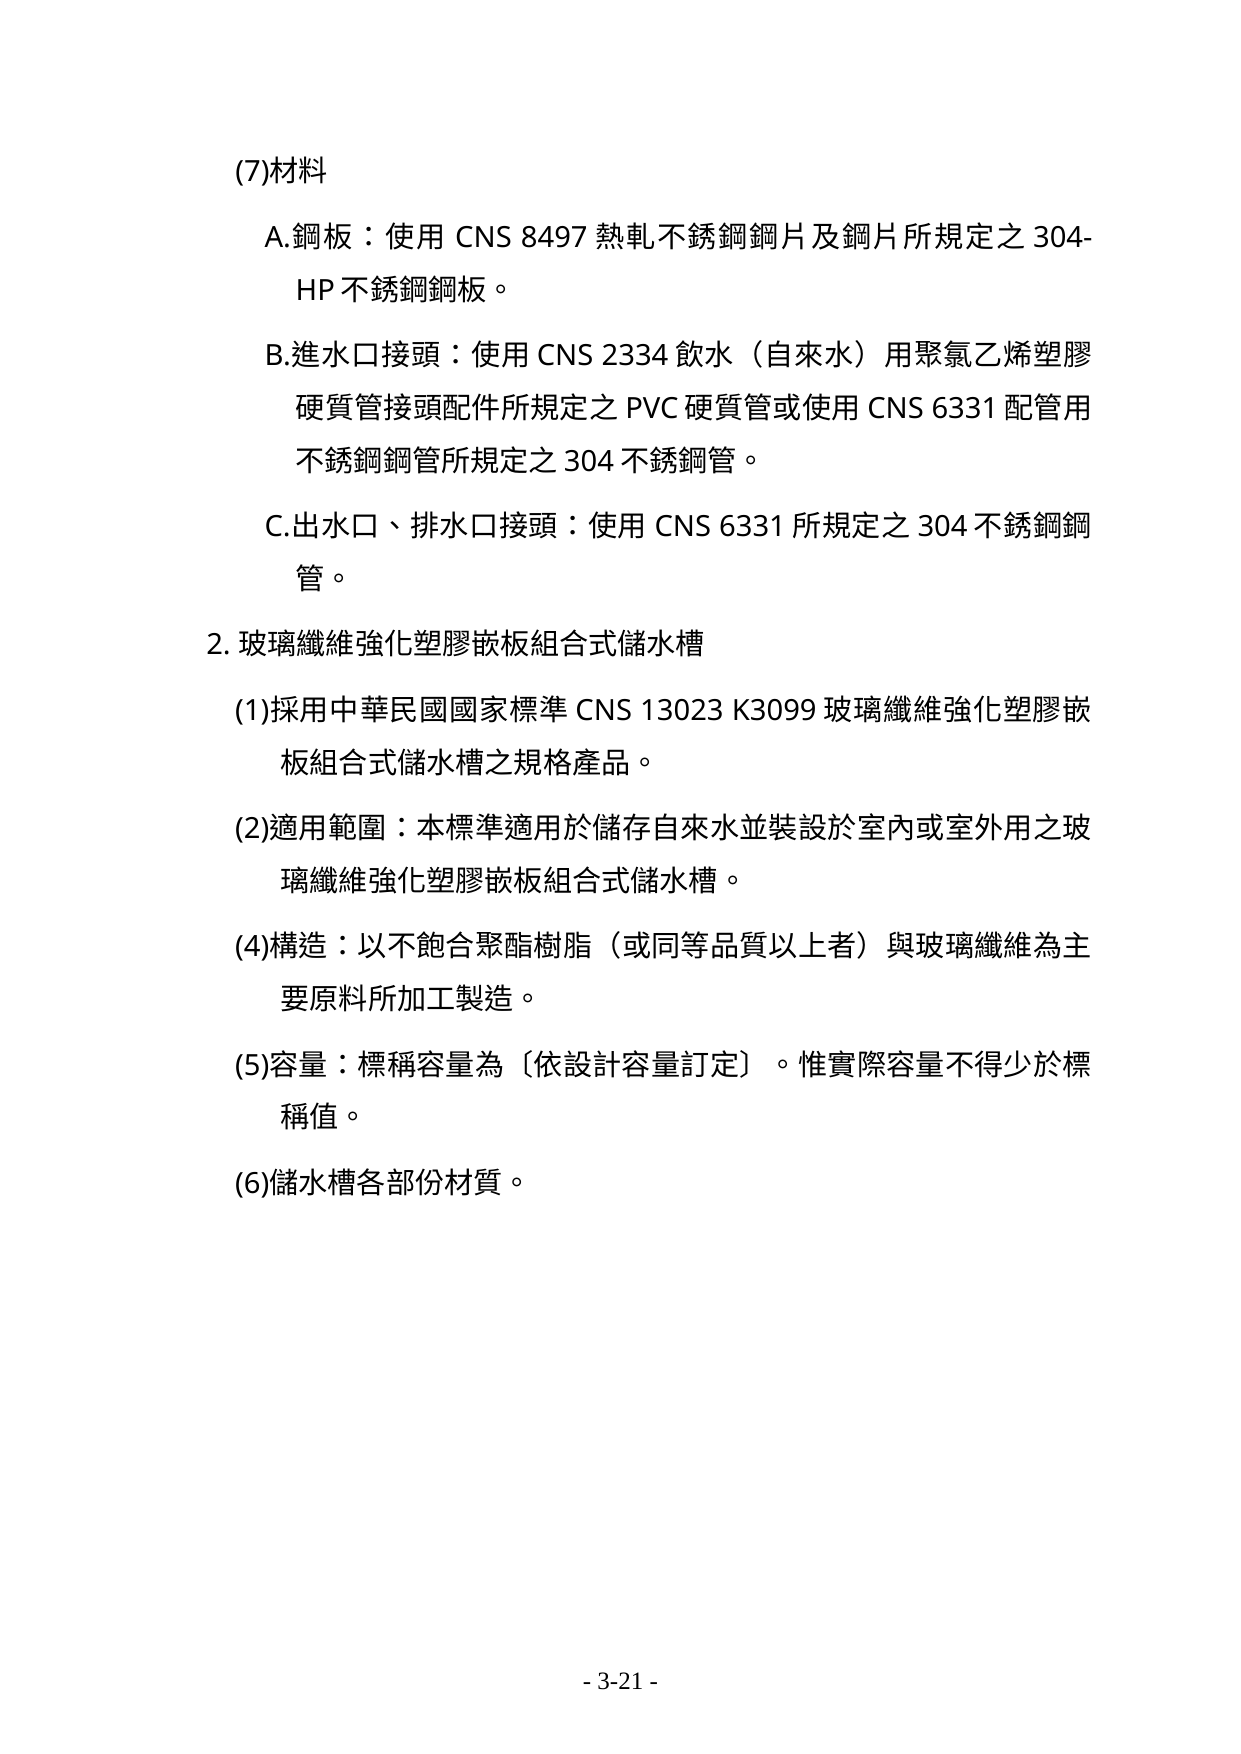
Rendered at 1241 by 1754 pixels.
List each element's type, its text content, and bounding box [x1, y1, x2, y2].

text (4)構造：以不飽合聚酯樹脂（或同等品質以上者）與玻璃纖維為主要原料所加工製造。 [235, 923, 1092, 1018]
text A.鋼板：使用 CNS 8497熱軋不銹鋼鋼片及鋼片所規定之304-HP不銹鋼鋼板。 [264, 213, 1092, 308]
text 2. 玻璃纖維強化塑膠嵌板組合式儲水槽 [206, 621, 1092, 663]
text C.出水口、排水口接頭：使用CNS 6331所規定之304不銹鋼鋼管。 [264, 503, 1092, 598]
text (2)適用範圍：本標準適用於儲存自來水並裝設於室內或室外用之玻璃纖維強化塑膠嵌板組合式儲水槽。 [235, 804, 1092, 900]
text (7)材料 [235, 148, 1092, 190]
text B.進水口接頭：使用CNS 2334飲水（自來水）用聚氯乙烯塑膠硬質管接頭配件所規定之PVC硬質管或使用CNS 6331配管用不銹鋼鋼管所規定之304不銹鋼管。 [264, 331, 1092, 480]
text (6)儲水槽各部份材質。 [235, 1159, 1092, 1202]
text (1)採用中華民國國家標準CNS 13023 K3099玻璃纖維強化塑膠嵌板組合式儲水槽之規格產品。 [235, 686, 1092, 782]
text (5)容量：標稱容量為〔依設計容量訂定〕。惟實際容量不得少於標稱值。 [235, 1041, 1092, 1136]
